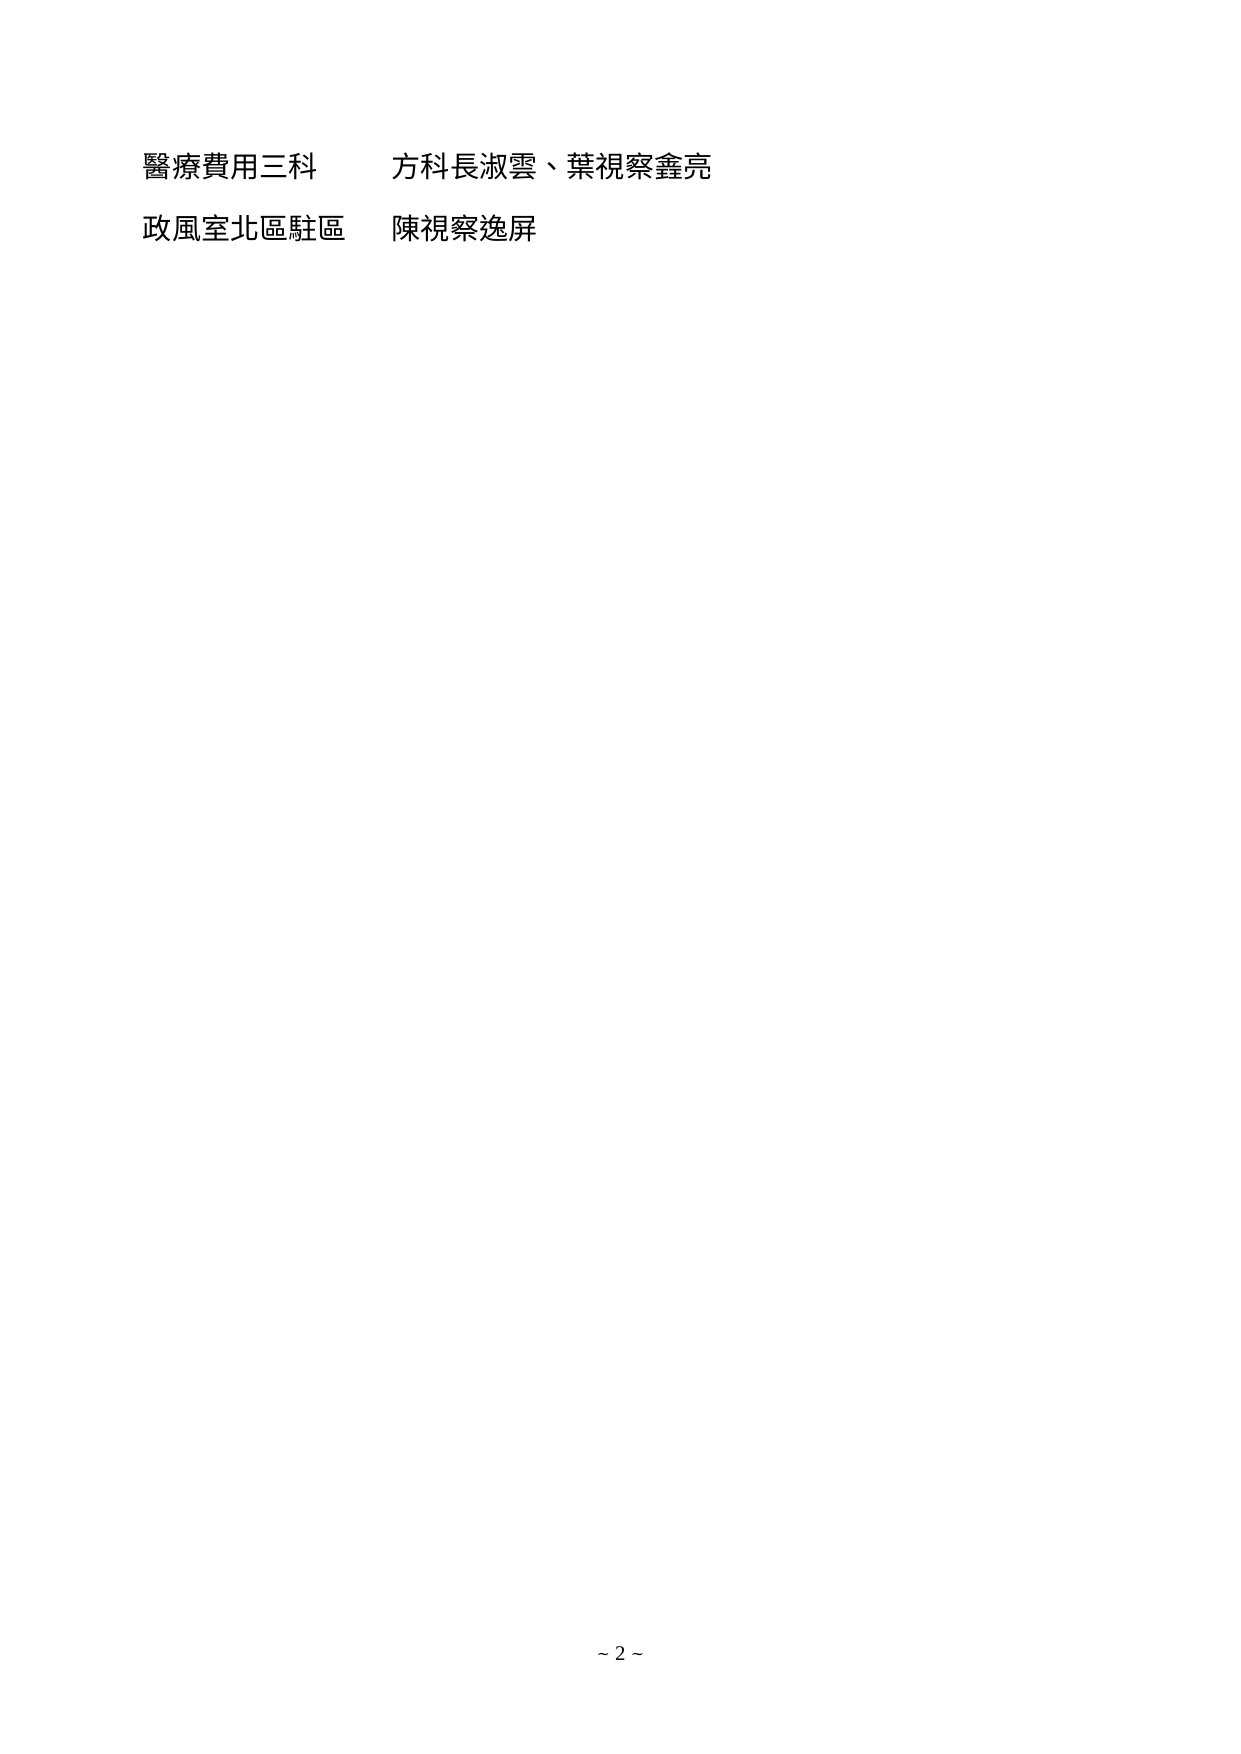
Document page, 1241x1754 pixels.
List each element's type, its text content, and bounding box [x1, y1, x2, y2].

text 醫療費用三科 方科長淑雲、葉視察錱亮 [93, 127, 1122, 189]
text 政風室北區駐區 陳視察逸屏 [93, 189, 1122, 252]
